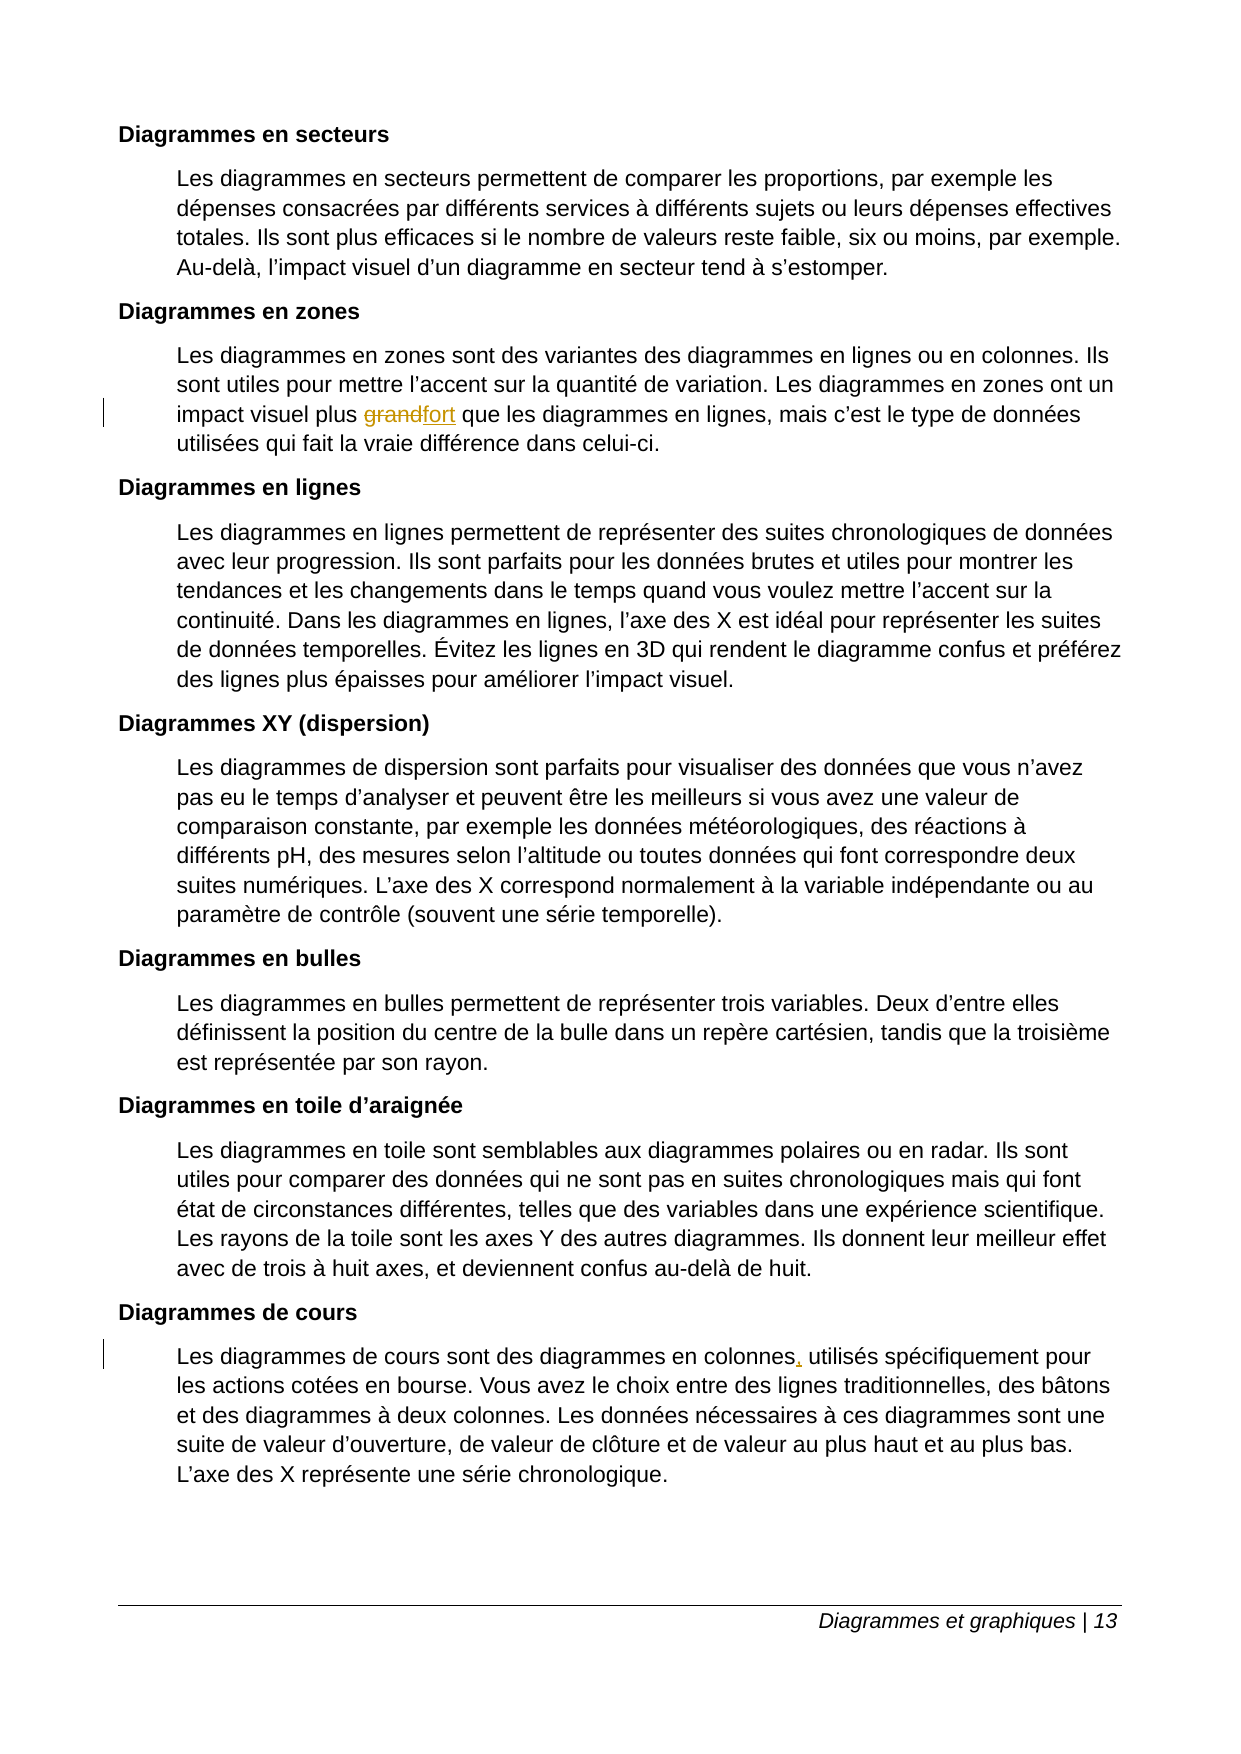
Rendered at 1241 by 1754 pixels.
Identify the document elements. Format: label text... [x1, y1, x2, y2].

text Diagrammes XY (dispersion) [118, 707, 1122, 736]
text Les diagrammes de dispersion sont parfaits pour visualiser des données que vous n’avez pas eu le temps d’analyser et peuvent être les meilleurs si vous avez une valeur de comparaison constante, par exemple les données météorologiques, des réactions à différents pH, des mesures selon l’altitude ou toutes données qui font correspondre deux suites numériques. L’axe des X correspond normalement à la variable indépendante ou au paramètre de contrôle (souvent une série temporelle). [176, 751, 1122, 928]
text Diagrammes en secteurs [118, 118, 1122, 148]
text Les diagrammes en lignes permettent de représenter des suites chronologiques de données avec leur progression. Ils sont parfaits pour les données brutes et utiles pour montrer les tendances et les changements dans le temps quand vous voulez mettre l’accent sur la continuité. Dans les diagrammes en lignes, l’axe des X est idéal pour représenter les suites de données temporelles. Évitez les lignes en 3D qui rendent le diagramme confus et préférez des lignes plus épaisses pour améliorer l’impact visuel. [176, 515, 1122, 692]
text Diagrammes en lignes [118, 471, 1122, 501]
text Les diagrammes en toile sont semblables aux diagrammes polaires ou en radar. Ils sont utiles pour comparer des données qui ne sont pas en suites chronologiques mais qui font état de circonstances différentes, telles que des variables dans une expérience scientifique. Les rayons de la toile sont les axes Y des autres diagrammes. Ils donnent leur meilleur effet avec de trois à huit axes, et deviennent confus au-delà de huit. [176, 1133, 1122, 1281]
text Diagrammes de cours [118, 1295, 1122, 1325]
text Diagrammes en bulles [118, 942, 1122, 972]
text Les diagrammes en zones sont des variantes des diagrammes en lignes ou en colonnes. Ils sont utiles pour mettre l’accent sur la quantité de variation. Les diagrammes en zones ont un impact visuel plus fort que les diagrammes en lignes, mais c’est le type de données utilisées qui fait la vraie différence dans celui-ci. [176, 339, 1122, 457]
text Les diagrammes en secteurs permettent de comparer les proportions, par exemple les dépenses consacrées par différents services à différents sujets ou leurs dépenses effectives totales. Ils sont plus efficaces si le nombre de valeurs reste faible, six ou moins, par exemple. Au-delà, l’impact visuel d’un diagramme en secteur tend à s’estomper. [176, 162, 1122, 280]
text Les diagrammes en bulles permettent de représenter trois variables. Deux d’entre elles définissent la position du centre de la bulle dans un repère cartésien, tandis que la troisième est représentée par son rayon. [176, 986, 1122, 1075]
text Les diagrammes de cours sont des diagrammes en colonnes, utilisés spécifiquement pour les actions cotées en bourse. Vous avez le choix entre des lignes traditionnelles, des bâtons et des diagrammes à deux colonnes. Les données nécessaires à ces diagrammes sont une suite de valeur d’ouverture, de valeur de clôture et de valeur au plus haut et au plus bas. L’axe des X représente une série chronologique. [176, 1339, 1122, 1487]
text Diagrammes en toile d’araignée [118, 1089, 1122, 1119]
text Diagrammes en zones [118, 295, 1122, 324]
